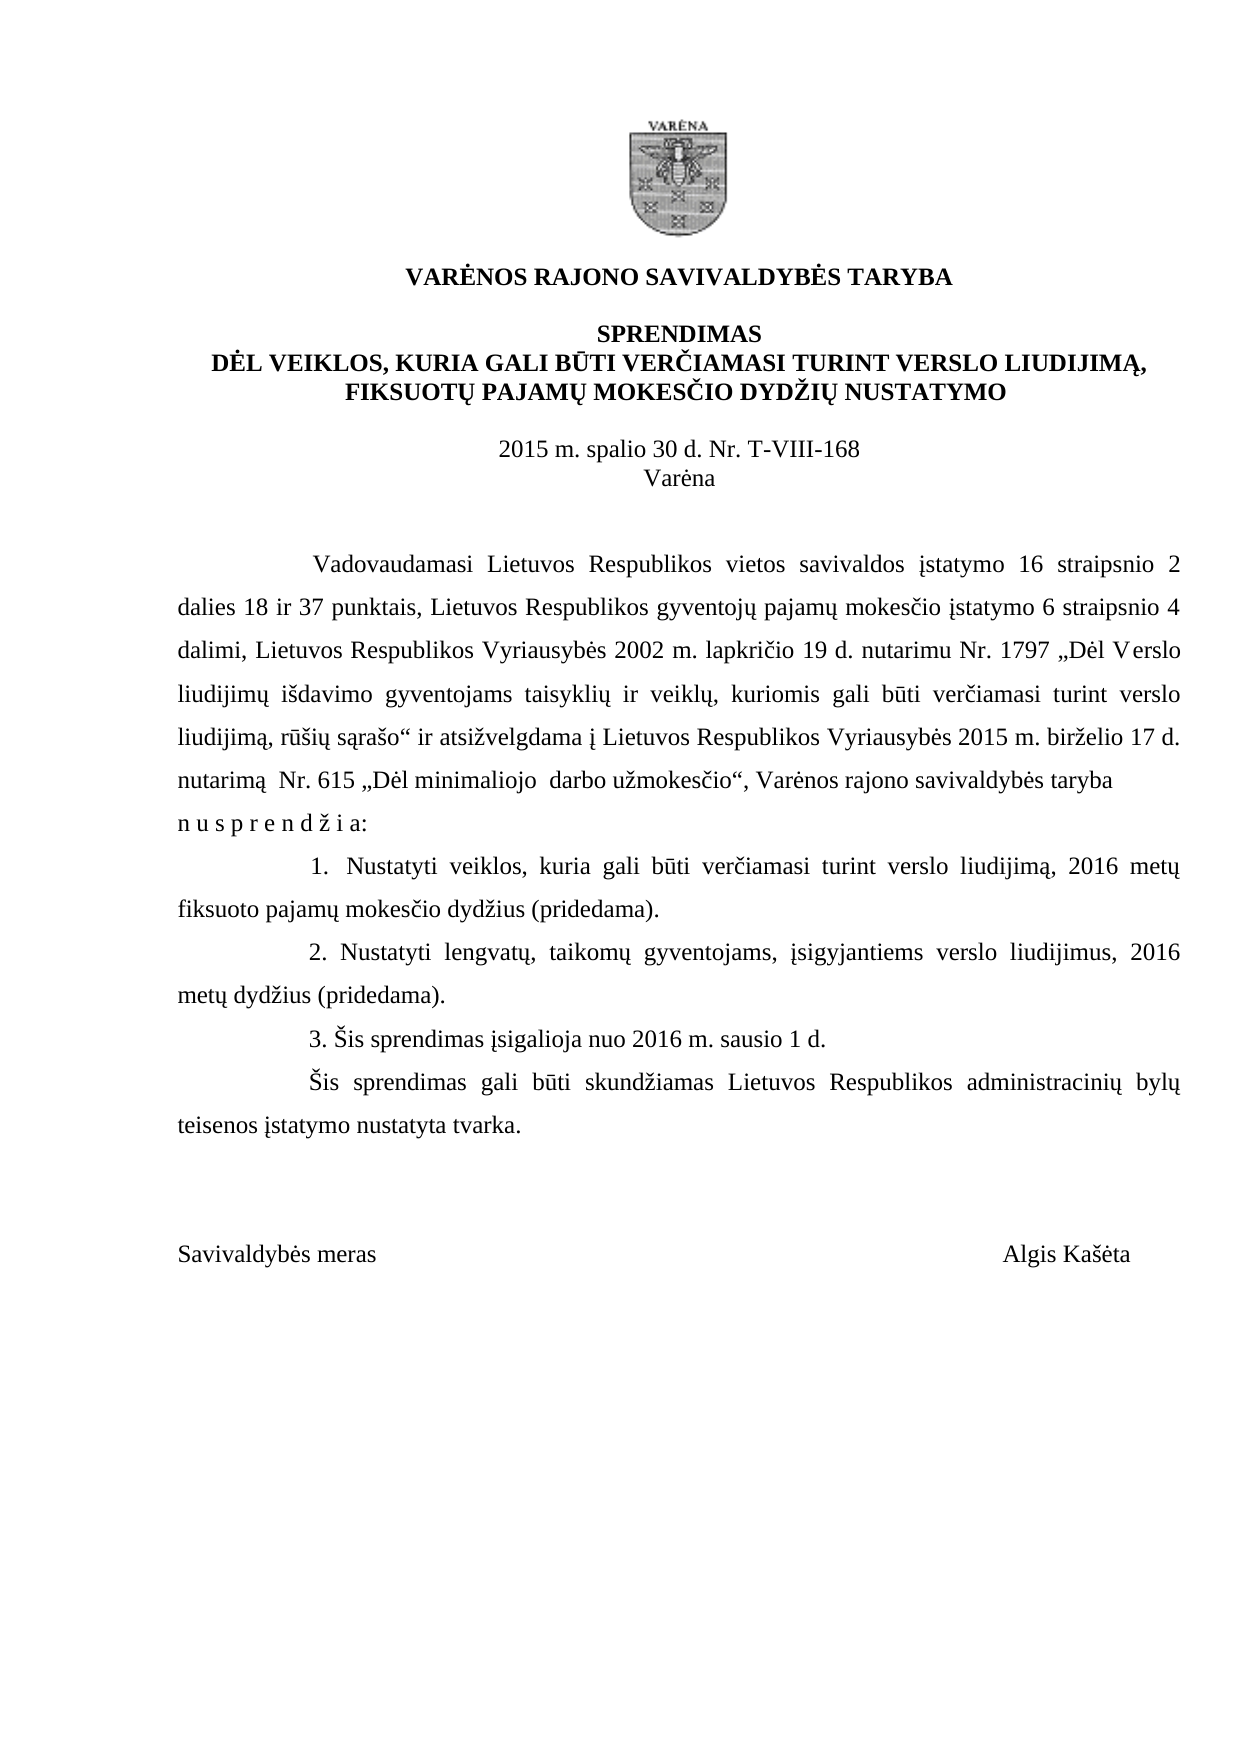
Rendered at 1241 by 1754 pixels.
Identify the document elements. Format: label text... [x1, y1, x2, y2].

text VARĖNOS RAJONO SAVIVALDYBĖS TARYBA [177, 262, 1181, 291]
text 1. Nustatyti veiklos, kuria gali būti verčiamasi turint verslo liudijimą, 2016 metų fiksuoto pajamų mokesčio dydžius (pridedama). [177, 851, 1181, 923]
text n u s p r e n d ž i a: [177, 808, 1181, 837]
text 3. Šis sprendimas įsigalioja nuo 2016 m. sausio 1 d. [177, 1024, 1181, 1052]
text 2015 m. spalio 30 d. Nr. T-VIII-168 [177, 434, 1181, 463]
text Šis sprendimas gali būti skundžiamas Lietuvos Respublikos administracinių bylų teisenos įstatymo nustatyta tvarka. [177, 1067, 1181, 1139]
text DĖL VEIKLOS, KURIA GALI BŪTI VERČIAMASI TURINT VERSLO LIUDIJIMĄ, FIKSUOTŲ PAJAMŲ MOKESČIO DYDŽIŲ NUSTATYMO [177, 348, 1181, 406]
text 2. Nustatyti lengvatų, taikomų gyventojams, įsigyjantiems verslo liudijimus, 2016 metų dydžius (pridedama). [177, 937, 1181, 1009]
text Savivaldybės meras Algis Kašėta [177, 1239, 1181, 1268]
text Vadovaudamasi Lietuvos Respublikos vietos savivaldos įstatymo 16 straipsnio 2 dalies 18 ir 37 punktais, Lietuvos Respublikos gyventojų pajamų mokesčio įstatymo 6 straipsnio 4 dalimi, Lietuvos Respublikos Vyriausybės 2002 m. lapkričio 19 d. nutarimu Nr. 1797 „Dėl Verslo liudijimų išdavimo gyventojams taisyklių ir veiklų, kuriomis gali būti verčiamasi turint verslo liudijimą, rūšių sąrašo“ ir atsižvelgdama į Lietuvos Respublikos Vyriausybės 2015 m. birželio 17 d. nutarimą Nr. 615 „Dėl minimaliojo darbo užmokesčio“, Varėnos rajono savivaldybės taryba [177, 549, 1181, 794]
text SPRENDIMAS [177, 319, 1181, 348]
text Varėna [177, 463, 1181, 492]
